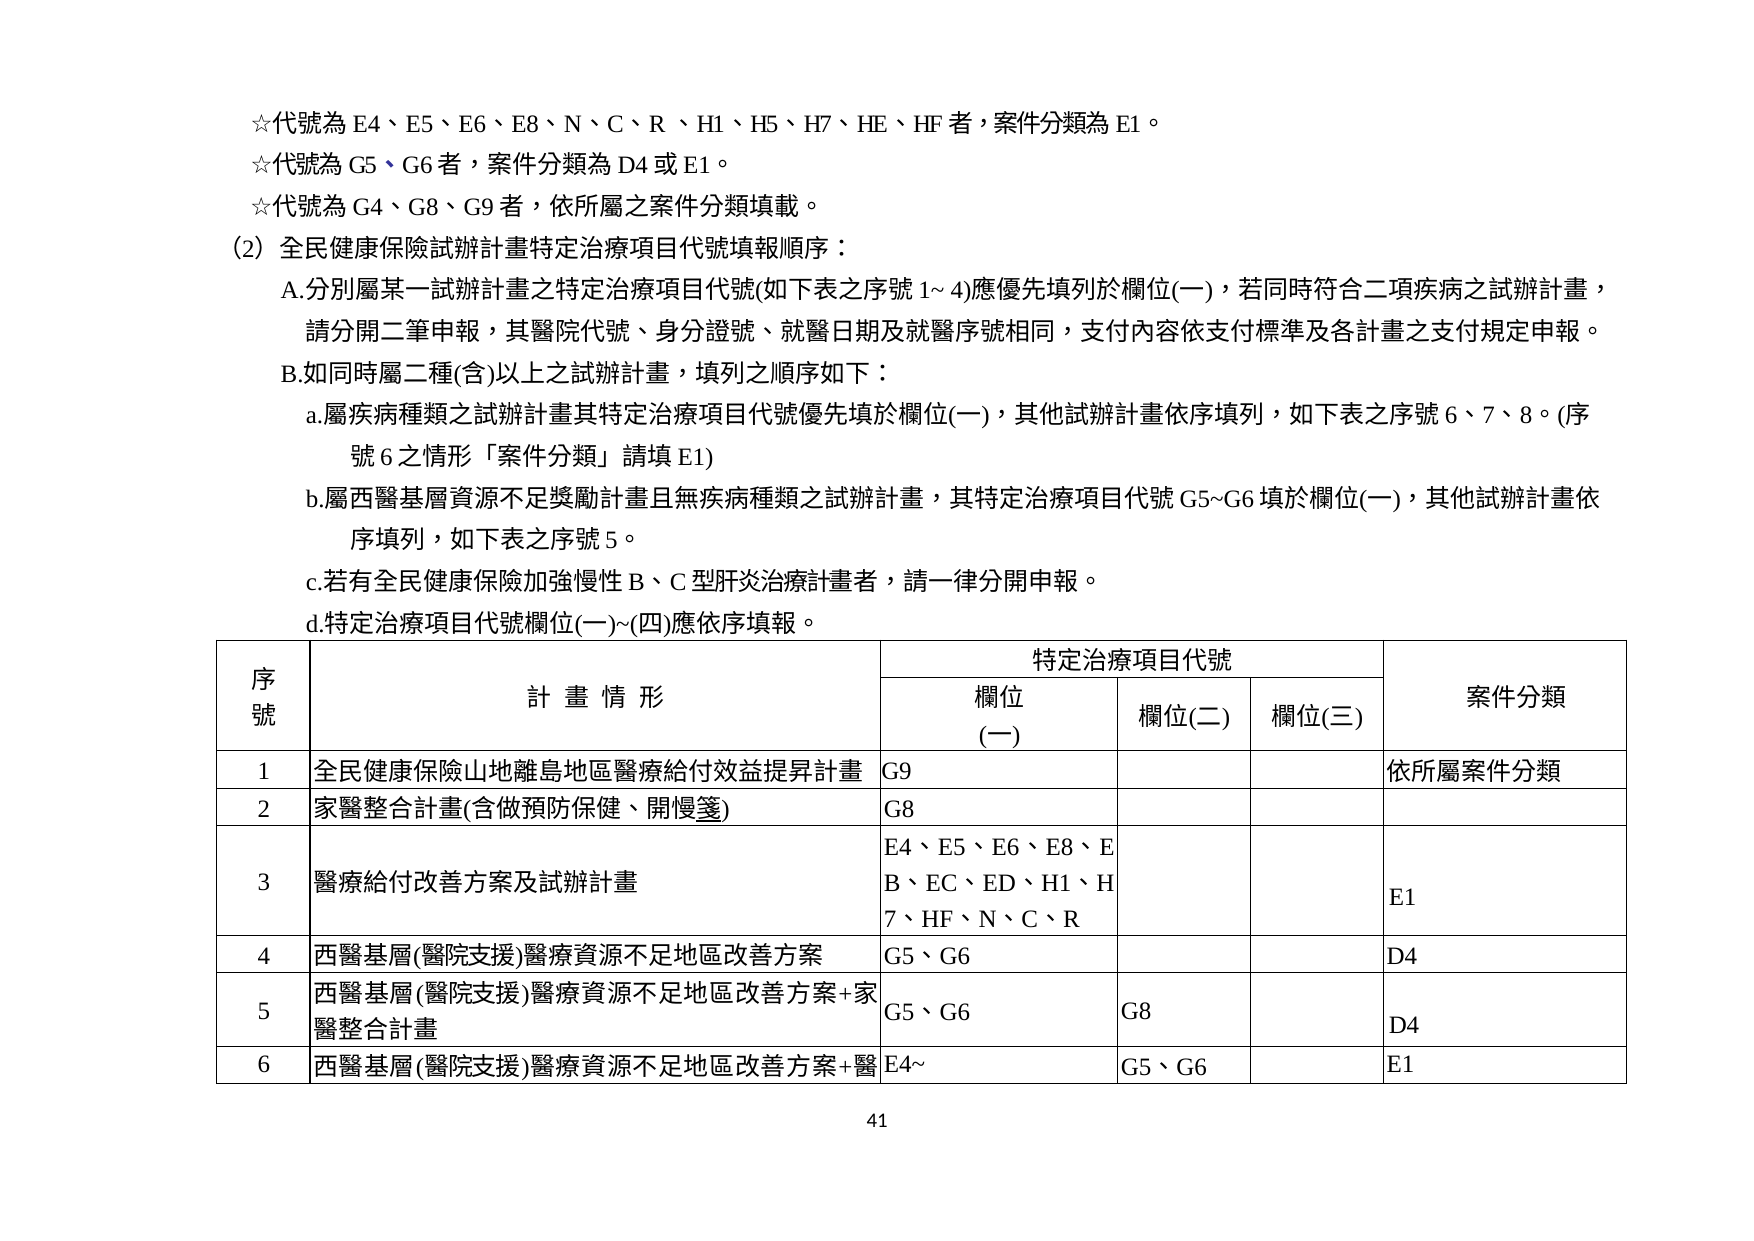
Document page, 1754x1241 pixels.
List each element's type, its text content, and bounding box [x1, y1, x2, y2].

table_cell G9 [881, 751, 1117, 788]
table_cell 4 [217, 936, 309, 972]
table_cell [1384, 789, 1626, 825]
table_cell G5、G6 [881, 936, 1117, 972]
table_header 序 號 [217, 641, 309, 750]
table_cell 5 [217, 973, 309, 1046]
table_cell 西醫基層(醫院支援)醫療資源不足地區改善方案+醫 [311, 1047, 880, 1083]
table_cell 欄位(二) [1118, 678, 1250, 750]
table_cell 3 [217, 826, 309, 935]
table_cell [1251, 826, 1383, 935]
table_cell [1118, 826, 1250, 935]
table_cell G8 [1118, 973, 1250, 1046]
table_cell G8 [881, 789, 1117, 825]
table_header 計 畫 情 形 [311, 641, 880, 750]
table_cell [1118, 751, 1250, 788]
table_cell 依所屬案件分類 [1384, 751, 1626, 788]
table_cell 2 [217, 789, 309, 825]
table_cell G5、G6 [1118, 1047, 1250, 1083]
table_cell [1251, 751, 1383, 788]
table_cell E1 [1384, 826, 1626, 935]
table_cell 西醫基層(醫院支援)醫療資源不足地區改善方案 [311, 936, 880, 972]
table_cell D4 [1384, 936, 1626, 972]
table_cell G5、G6 [881, 973, 1117, 1046]
table_cell [1251, 1047, 1383, 1083]
table_cell 6 [217, 1047, 309, 1083]
table_cell [1251, 973, 1383, 1046]
table_cell [1118, 789, 1250, 825]
table_cell 欄位(三) [1251, 678, 1383, 750]
table_cell 全民健康保險山地離島地區醫療給付效益提昇計畫 [311, 751, 880, 788]
table_header 案件分類 [1384, 641, 1626, 750]
table_cell 欄位 (一) [881, 678, 1117, 750]
table_cell 醫療給付改善方案及試辦計畫 [311, 826, 880, 935]
table_cell D4 [1384, 973, 1626, 1046]
table_cell 家醫整合計畫(含做預防保健、開慢箋) [311, 789, 880, 825]
table_cell E1 [1384, 1047, 1626, 1083]
table_cell [1251, 936, 1383, 972]
table_cell ☆代號為E4、E5、E6、E8、N、C、R 、H1、H5、H7、HE、HF者，案件分類為E1。 ☆代號為G5、G6者，案件分類為D4或E1。 ☆代號為G4、G8、G9者，依所屬之案件分類填載。 （2）全民健康保險試辦計畫特定治療項目代號填報順序： A.分別屬某一試辦計畫之特定治療項目代號(如下表之序號1~ 4)應優先填列於欄位(一)，若同時符合二項疾病之試辦計畫，請分開二筆申報，其醫院代號、身分證號、就醫日期及就醫序號相同，支付內容依支付標準及各計畫之支付規定申報。 B.如同時屬二種(含)以上之試辦計畫，填列之順序如下： a.屬疾病種類之試辦計畫其特定治療項目代號優先填於欄位(一)，其他試辦計畫依序填列，如下表之序號6、7、8。(序號6之情形「案件分類」請填E1) b.屬西醫基層資源不足獎勵計畫且無疾病種類之試辦計畫，其特定治療項目代號G5~G6填於欄位(一)，其他試辦計畫依序填列，如下表之序號5。 c.若有全民健康保險加強慢性B、C型肝炎治療計畫者，請一律分開申報。 d.特定治療項目代號欄位(一)~(四)應依序填報。 [206, 98, 1626, 1084]
table_cell [1251, 789, 1383, 825]
table_cell E4、E5、E6、E8、EB、EC、ED、H1、H7、HF、N、C、R [881, 826, 1117, 935]
table_header 特定治療項目代號 [881, 641, 1383, 677]
table_cell E4~ [881, 1047, 1117, 1083]
table_cell [1118, 936, 1250, 972]
table_cell 1 [217, 751, 309, 788]
table_cell 西醫基層(醫院支援)醫療資源不足地區改善方案+家醫整合計畫 [311, 973, 880, 1046]
